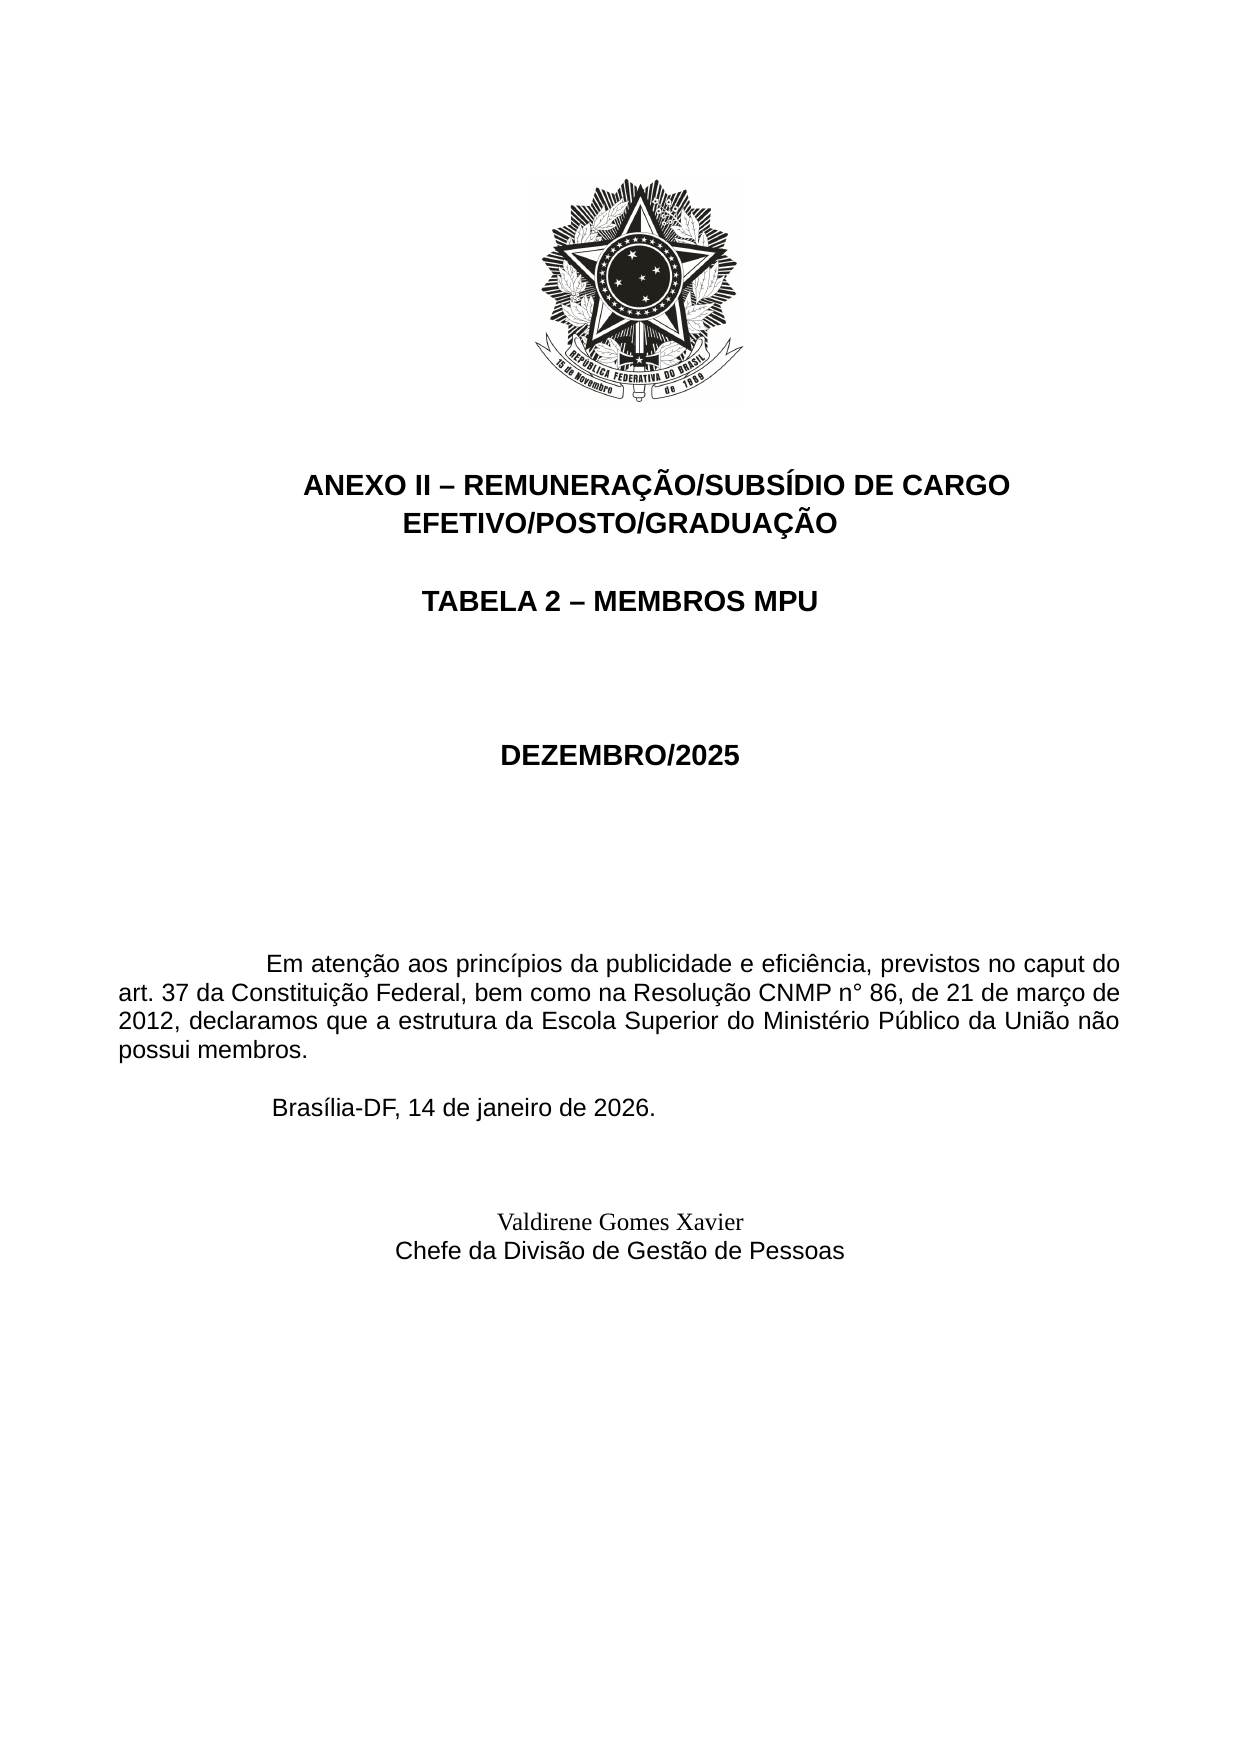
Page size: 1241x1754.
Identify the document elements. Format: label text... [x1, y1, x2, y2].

text DEZEMBRO/2025 [118, 738, 1122, 771]
text Brasília-DF, 14 de janeiro de 2026. [118, 1092, 1122, 1121]
text ANEXO II – REMUNERAÇÃO/SUBSÍDIO DE CARGO EFETIVO/POSTO/GRADUAÇÃO [118, 468, 1122, 540]
text Chefe da Divisão de Gestão de Pessoas [118, 1236, 1122, 1265]
text Valdirene Gomes Xavier [118, 1207, 1122, 1236]
text TABELA 2 – MEMBROS MPU [118, 583, 1122, 617]
text Em atenção aos princípios da publicidade e eficiência, previstos no caput do art. 37 da Constituição Federal, bem como na Resolução CNMP n° 86, de 21 de março de 2012, declaramos que a estrutura da Escola Superior do Ministério Público da União não possui membros. [118, 949, 1122, 1064]
